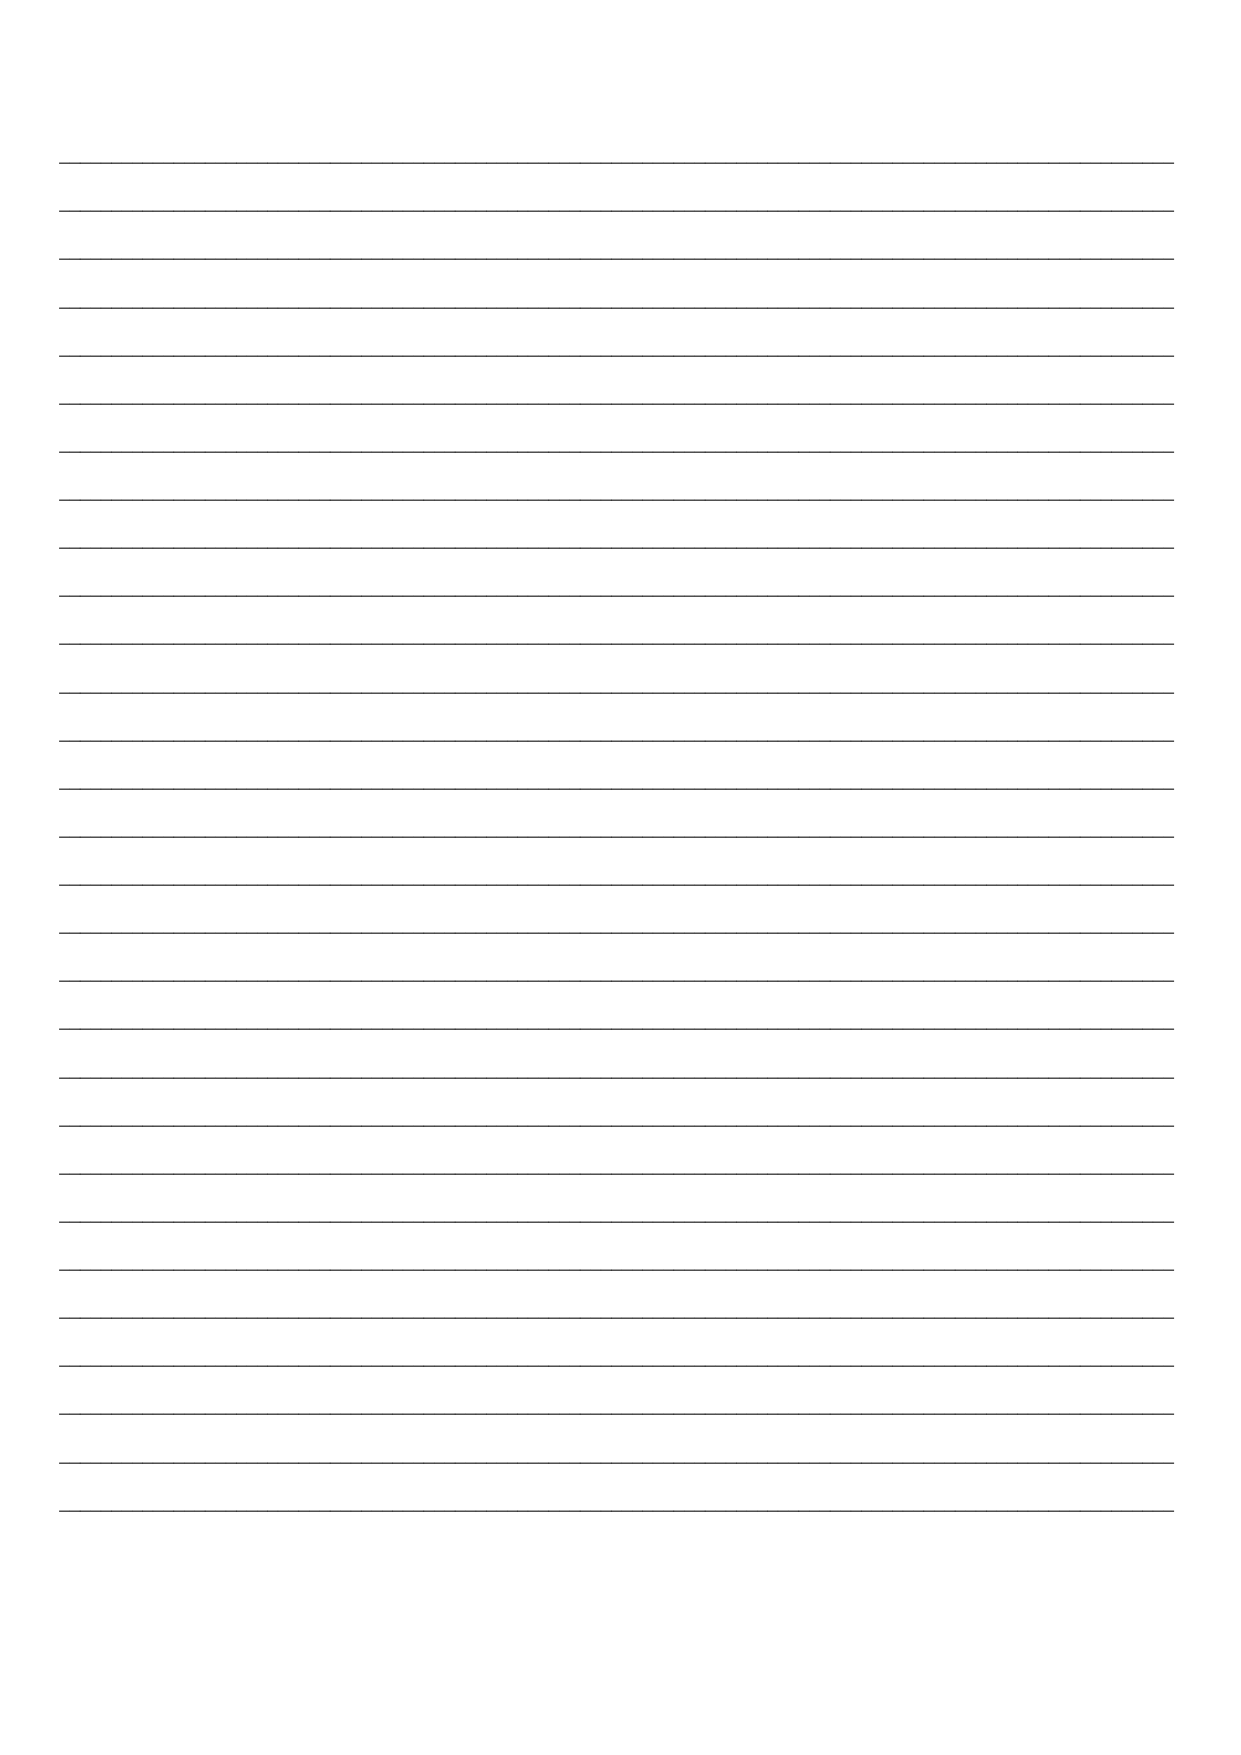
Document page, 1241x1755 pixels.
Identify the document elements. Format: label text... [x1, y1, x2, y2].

text ___________________________________________________________________________________________________________ [59, 1297, 1181, 1321]
text ___________________________________________________________________________________________________________ [59, 864, 1181, 888]
text ___________________________________________________________________________________________________________ [59, 1345, 1181, 1369]
text ___________________________________________________________________________________________________________ [59, 720, 1181, 744]
text ___________________________________________________________________________________________________________ [59, 238, 1181, 262]
text ___________________________________________________________________________________________________________ [59, 816, 1181, 840]
text ___________________________________________________________________________________________________________ [59, 1490, 1181, 1514]
text ___________________________________________________________________________________________________________ [59, 1442, 1181, 1466]
text ___________________________________________________________________________________________________________ [59, 960, 1181, 984]
text ___________________________________________________________________________________________________________ [59, 672, 1181, 696]
text ___________________________________________________________________________________________________________ [59, 142, 1181, 166]
text ___________________________________________________________________________________________________________ [59, 479, 1181, 503]
text ___________________________________________________________________________________________________________ [59, 1057, 1181, 1081]
text ___________________________________________________________________________________________________________ [59, 623, 1181, 647]
text ___________________________________________________________________________________________________________ [59, 383, 1181, 407]
text ___________________________________________________________________________________________________________ [59, 527, 1181, 551]
text ___________________________________________________________________________________________________________ [59, 1393, 1181, 1417]
text ___________________________________________________________________________________________________________ [59, 335, 1181, 359]
text ___________________________________________________________________________________________________________ [59, 768, 1181, 792]
text ___________________________________________________________________________________________________________ [59, 1201, 1181, 1225]
text ___________________________________________________________________________________________________________ [59, 1153, 1181, 1177]
text ___________________________________________________________________________________________________________ [59, 575, 1181, 599]
text ___________________________________________________________________________________________________________ [59, 912, 1181, 936]
text ___________________________________________________________________________________________________________ [59, 287, 1181, 311]
text ___________________________________________________________________________________________________________ [59, 190, 1181, 214]
text ___________________________________________________________________________________________________________ [59, 431, 1181, 455]
text ___________________________________________________________________________________________________________ [59, 1008, 1181, 1032]
text ___________________________________________________________________________________________________________ [59, 1105, 1181, 1129]
text ___________________________________________________________________________________________________________ [59, 1249, 1181, 1273]
